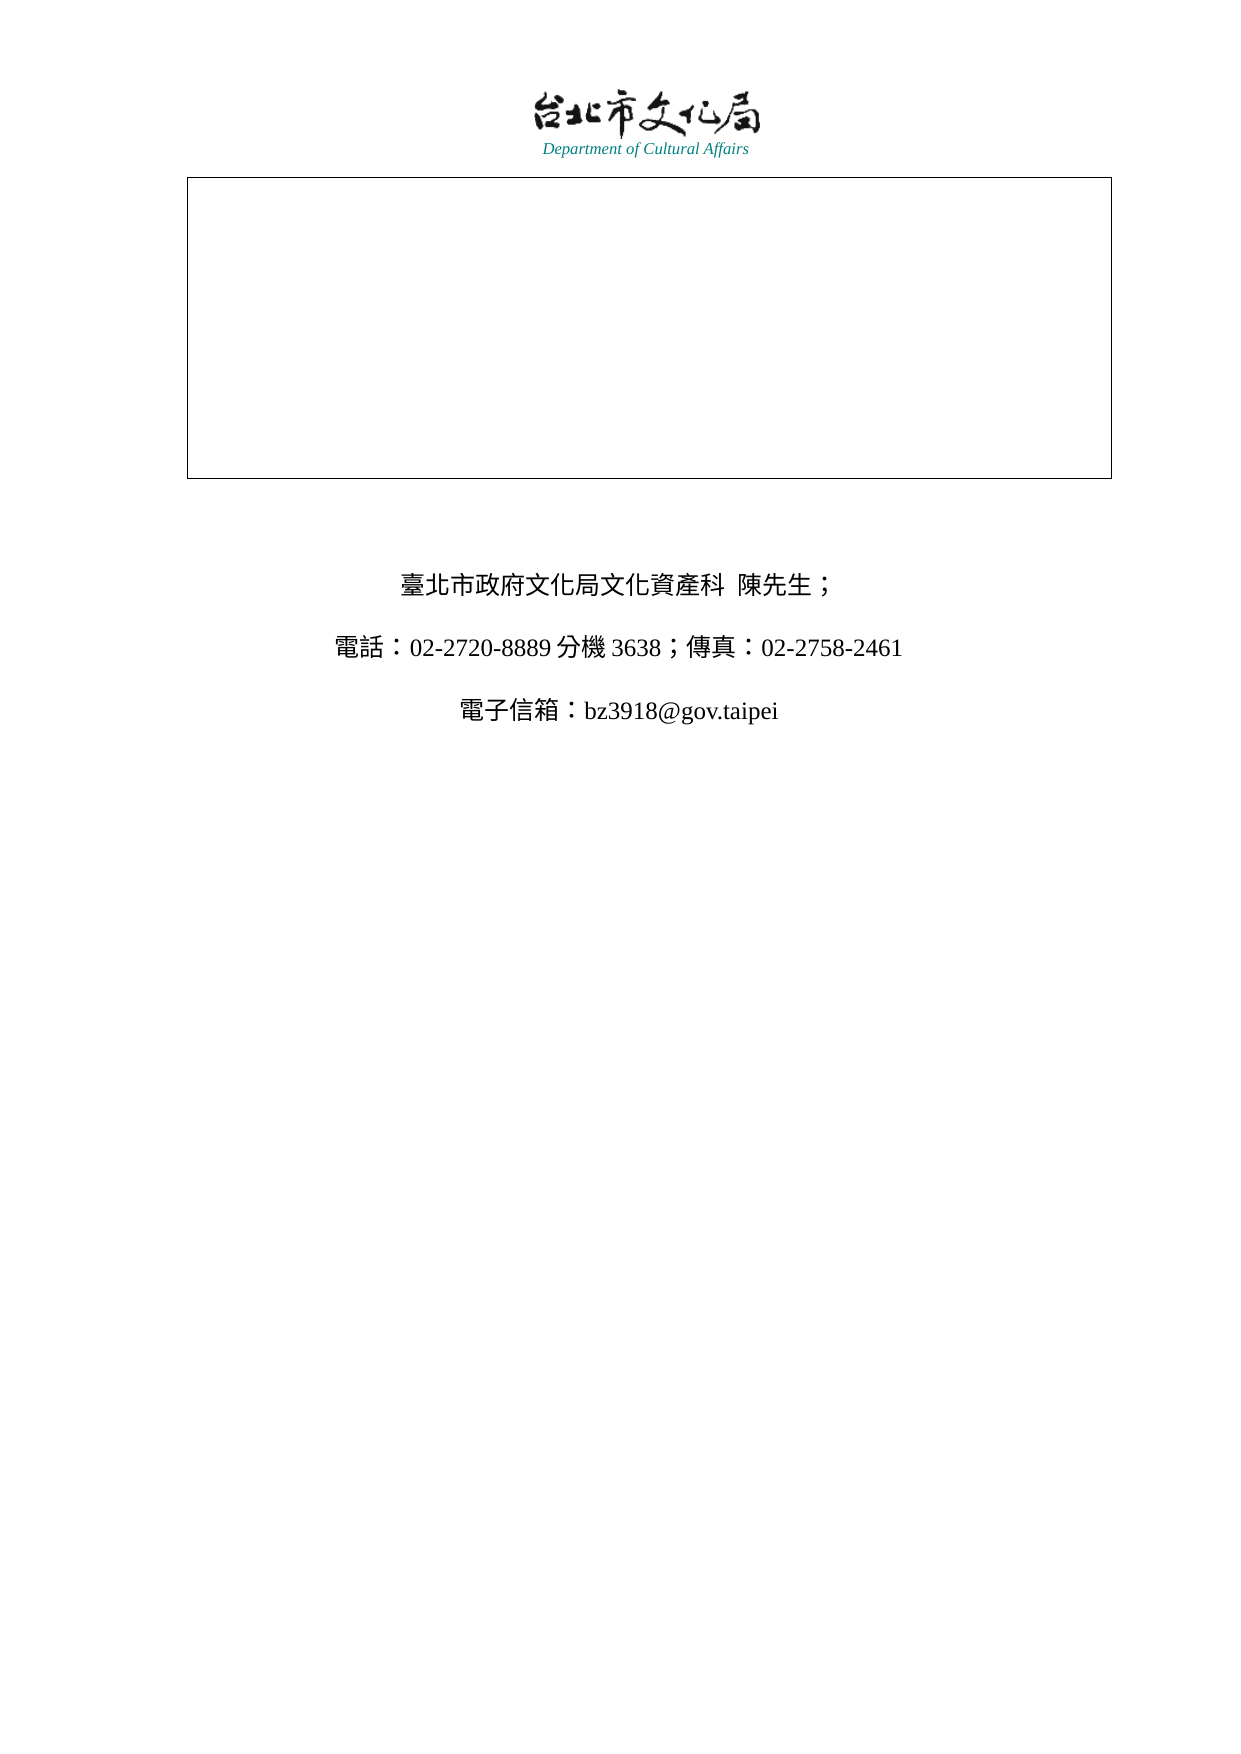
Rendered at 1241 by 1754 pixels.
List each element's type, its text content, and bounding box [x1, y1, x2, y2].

text 電話：02-2720-8889分機3638；傳真：02-2758-2461 [131, 604, 1106, 667]
text 臺北市政府文化局文化資產科 陳先生； [131, 542, 1106, 604]
table_cell [188, 178, 1111, 478]
text 電子信箱：bz3918@gov.taipei [131, 667, 1106, 729]
